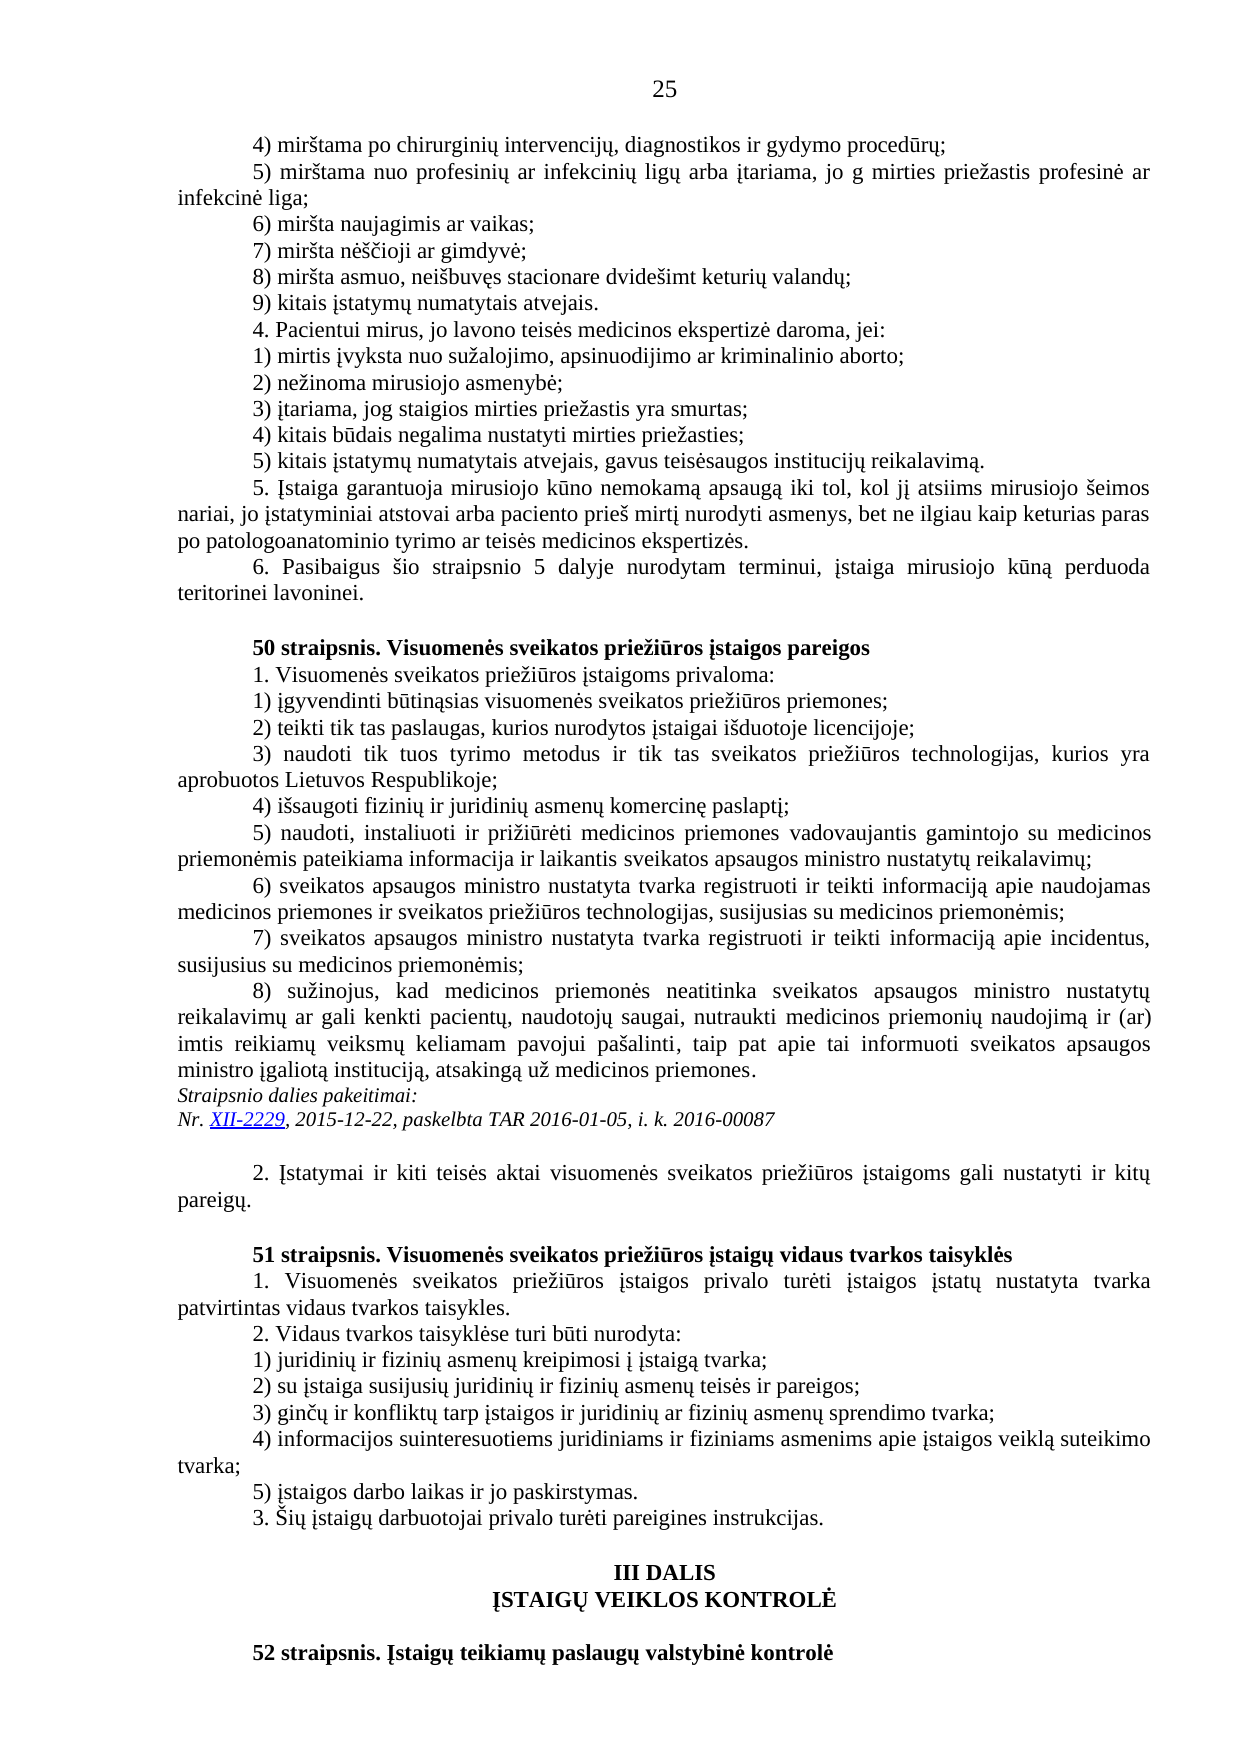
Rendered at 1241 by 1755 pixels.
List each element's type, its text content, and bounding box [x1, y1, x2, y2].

text 2. Įstatymai ir kiti teisės aktai visuomenės sveikatos priežiūros įstaigoms gali nustatyti ir kitų pareigų. [177, 1159, 1152, 1212]
text Nr. XII-2229, 2015-12-22, paskelbta TAR 2016-01-05, i. k. 2016-00087 [177, 1107, 1152, 1131]
text 3) įtariama, jog staigios mirties priežastis yra smurtas; [177, 395, 1152, 421]
text 8) sužinojus, kad medicinos priemonės neatitinka sveikatos apsaugos ministro nustatytų reikalavimų ar gali kenkti pacientų, naudotojų saugai, nutraukti medicinos priemonių naudojimą ir (ar) imtis reikiamų veiksmų keliamam pavojui pašalinti, taip pat apie tai informuoti sveikatos apsaugos ministro įgaliotą instituciją, atsakingą už medicinos priemones. [177, 977, 1152, 1082]
text 3. Šių įstaigų darbuotojai privalo turėti pareigines instrukcijas. [177, 1504, 1152, 1531]
text 5. Įstaiga garantuoja mirusiojo kūno nemokamą apsaugą iki tol, kol jį atsiims mirusiojo šeimos nariai, jo įstatyminiai atstovai arba paciento prieš mirtį nurodyti asmenys, bet ne ilgiau kaip keturias paras po patologoanatominio tyrimo ar teisės medicinos ekspertizės. [177, 474, 1152, 553]
text 5) įstaigos darbo laikas ir jo paskirstymas. [177, 1478, 1152, 1504]
text 4) išsaugoti fizinių ir juridinių asmenų komercinę paslaptį; [177, 793, 1152, 819]
text 4. Pacientui mirus, jo lavono teisės medicinos ekspertizė daroma, jei: [177, 316, 1152, 342]
text 5) naudoti, instaliuoti ir prižiūrėti medicinos priemones vadovaujantis gamintojo su medicinos priemonėmis pateikiama informacija ir laikantis sveikatos apsaugos ministro nustatytų reikalavimų; [177, 819, 1152, 872]
text 2) teikti tik tas paslaugas, kurios nurodytos įstaigai išduotoje licencijoje; [177, 713, 1152, 740]
text 6) miršta naujagimis ar vaikas; [177, 210, 1152, 237]
text 2) su įstaiga susijusių juridinių ir fizinių asmenų teisės ir pareigos; [177, 1373, 1152, 1399]
text 7) sveikatos apsaugos ministro nustatyta tvarka registruoti ir teikti informaciją apie incidentus, susijusius su medicinos priemonėmis; [177, 924, 1152, 977]
text 4) informacijos suinteresuotiems juridiniams ir fiziniams asmenims apie įstaigos veiklą suteikimo tvarka; [177, 1425, 1152, 1478]
text 1) mirtis įvyksta nuo sužalojimo, apsinuodijimo ar kriminalinio aborto; [177, 342, 1152, 368]
text 1) juridinių ir fizinių asmenų kreipimosi į įstaigą tvarka; [177, 1346, 1152, 1373]
text 50 straipsnis. Visuomenės sveikatos priežiūros įstaigos pareigos [177, 634, 1152, 661]
text 1. Visuomenės sveikatos priežiūros įstaigoms privaloma: [177, 661, 1152, 687]
text 4) mirštama po chirurginių intervencijų, diagnostikos ir gydymo procedūrų; [177, 131, 1152, 158]
text 7) miršta nėščioji ar gimdyvė; [177, 237, 1152, 263]
text 3) ginčų ir konfliktų tarp įstaigos ir juridinių ar fizinių asmenų sprendimo tvarka; [177, 1399, 1152, 1425]
text III dalis [177, 1559, 1152, 1586]
text 51 straipsnis. Visuomenės sveikatos priežiūros įstaigų vidaus tvarkos taisyklės [177, 1241, 1152, 1267]
text 52 straipsnis. Įstaigų teikiamų paslaugų valstybinė kontrolė [177, 1638, 1152, 1665]
text 9) kitais įstatymų numatytais atvejais. [177, 289, 1152, 316]
text 3) naudoti tik tuos tyrimo metodus ir tik tas sveikatos priežiūros technologijas, kurios yra aprobuotos Lietuvos Respublikoje; [177, 740, 1152, 793]
text Straipsnio dalies pakeitimai: [177, 1082, 1152, 1107]
text 1. Visuomenės sveikatos priežiūros įstaigos privalo turėti įstaigos įstatų nustatyta tvarka patvirtintas vidaus tvarkos taisykles. [177, 1267, 1152, 1320]
text 2. Vidaus tvarkos taisyklėse turi būti nurodyta: [177, 1320, 1152, 1346]
text 5) mirštama nuo profesinių ar infekcinių ligų arba įtariama, jo g mirties priežastis profesinė ar infekcinė liga; [177, 158, 1152, 210]
text 5) kitais įstatymų numatytais atvejais, gavus teisėsaugos institucijų reikalavimą. [177, 448, 1152, 474]
text 1) įgyvendinti būtinąsias visuomenės sveikatos priežiūros priemones; [177, 687, 1152, 713]
text 6) sveikatos apsaugos ministro nustatyta tvarka registruoti ir teikti informaciją apie naudojamas medicinos priemones ir sveikatos priežiūros technologijas, susijusias su medicinos priemonėmis; [177, 872, 1152, 924]
text Įstaigų veiklos kontrolė [177, 1586, 1152, 1612]
text 4) kitais būdais negalima nustatyti mirties priežasties; [177, 421, 1152, 448]
text 8) miršta asmuo, neišbuvęs stacionare dvidešimt keturių valandų; [177, 263, 1152, 289]
text 2) nežinoma mirusiojo asmenybė; [177, 368, 1152, 395]
text 6. Pasibaigus šio straipsnio 5 dalyje nurodytam terminui, įstaiga mirusiojo kūną perduoda teritorinei lavoninei. [177, 553, 1152, 606]
